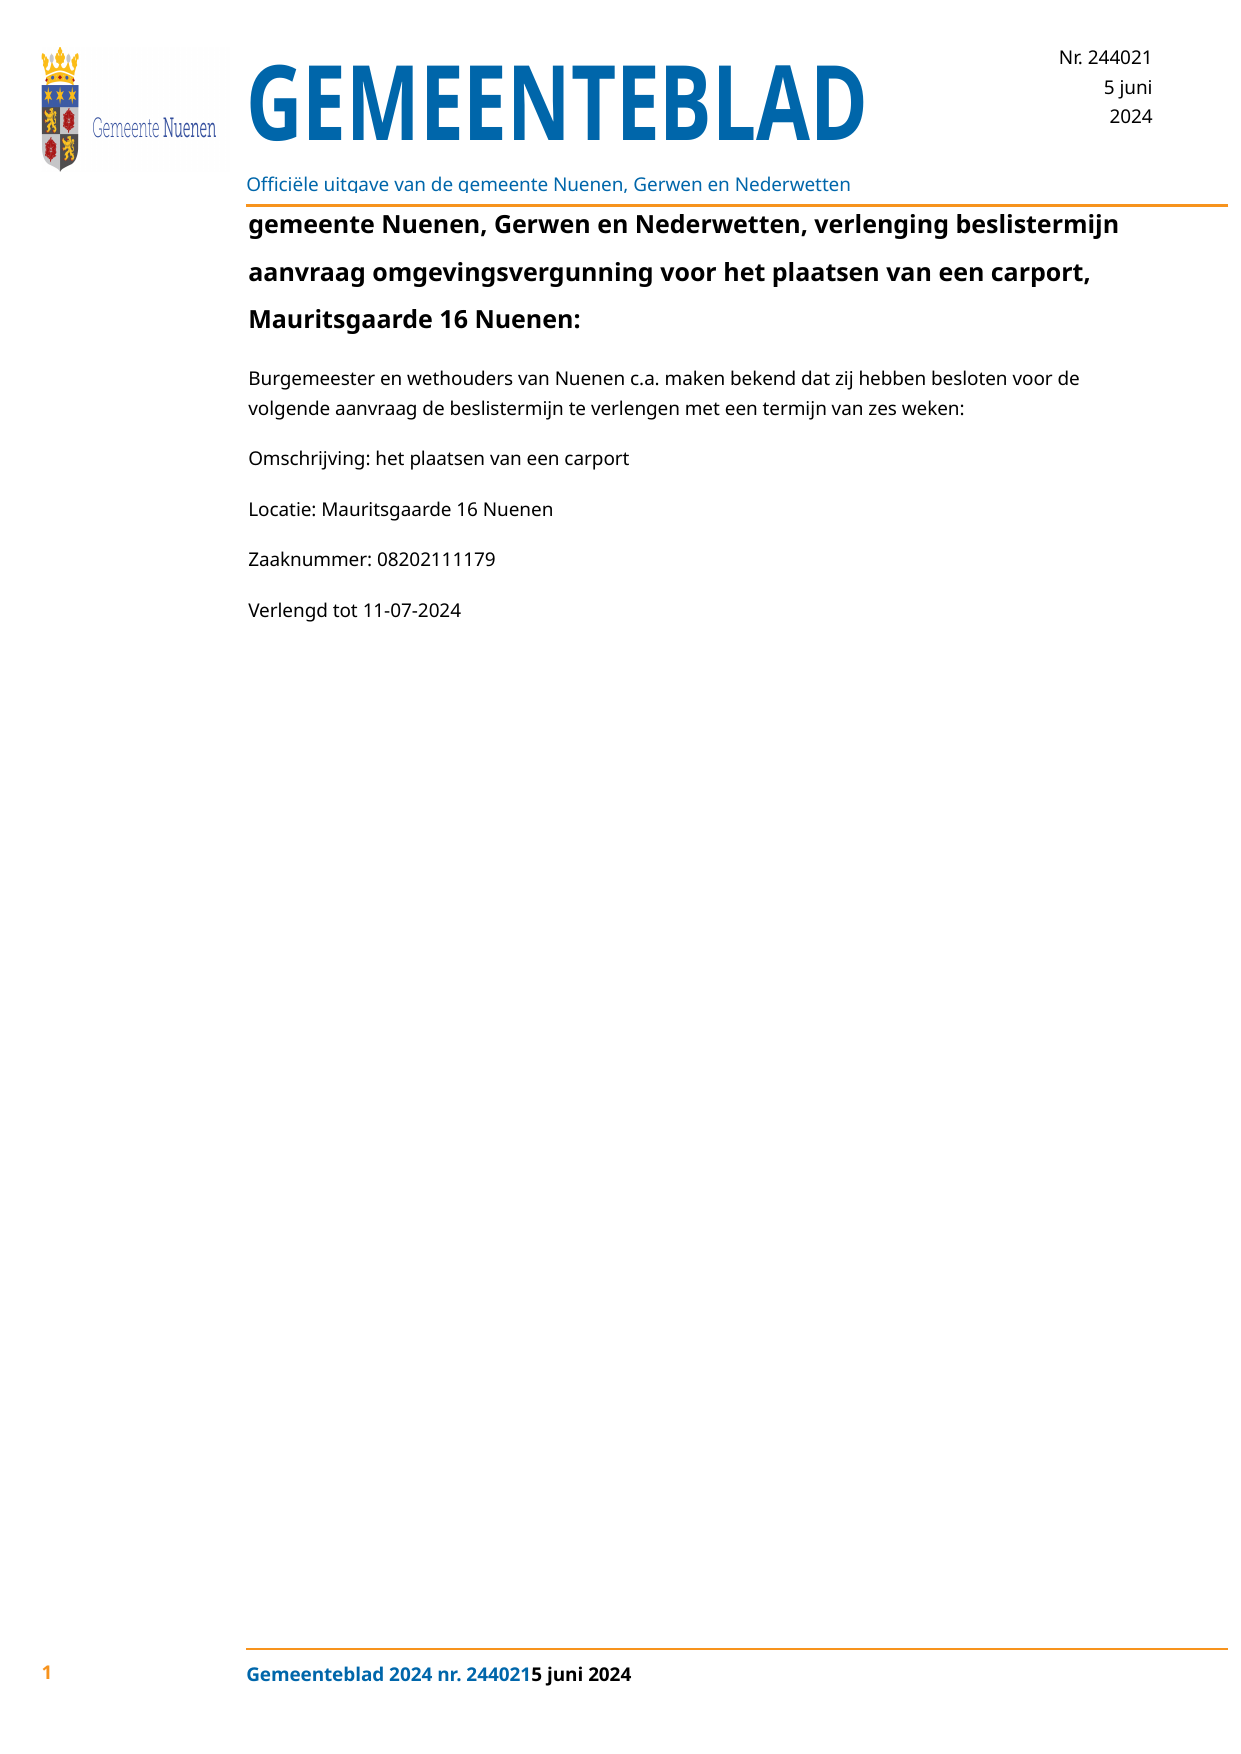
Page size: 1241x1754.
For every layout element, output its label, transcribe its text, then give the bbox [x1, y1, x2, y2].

text gemeente Nuenen, Gerwen en Nederwetten, verlenging beslistermijn aanvraag omgevingsvergunning voor het plaatsen van een carport, Mauritsgaarde 16 Nuenen: [248, 207, 1152, 336]
text Verlengd tot 11-07-2024 [248, 597, 1152, 622]
text Omschrijving: het plaatsen van een carport [248, 446, 1152, 471]
text Locatie: Mauritsgaarde 16 Nuenen [248, 496, 1152, 522]
picture [41, 47, 231, 172]
text Burgemeester en wethouders van Nuenen c.a. maken bekend dat zij hebben besloten voor de volgende aanvraag de beslistermijn te verlengen met een termijn van zes weken: [248, 366, 1152, 421]
text Zaaknummer: 08202111179 [248, 546, 1152, 572]
